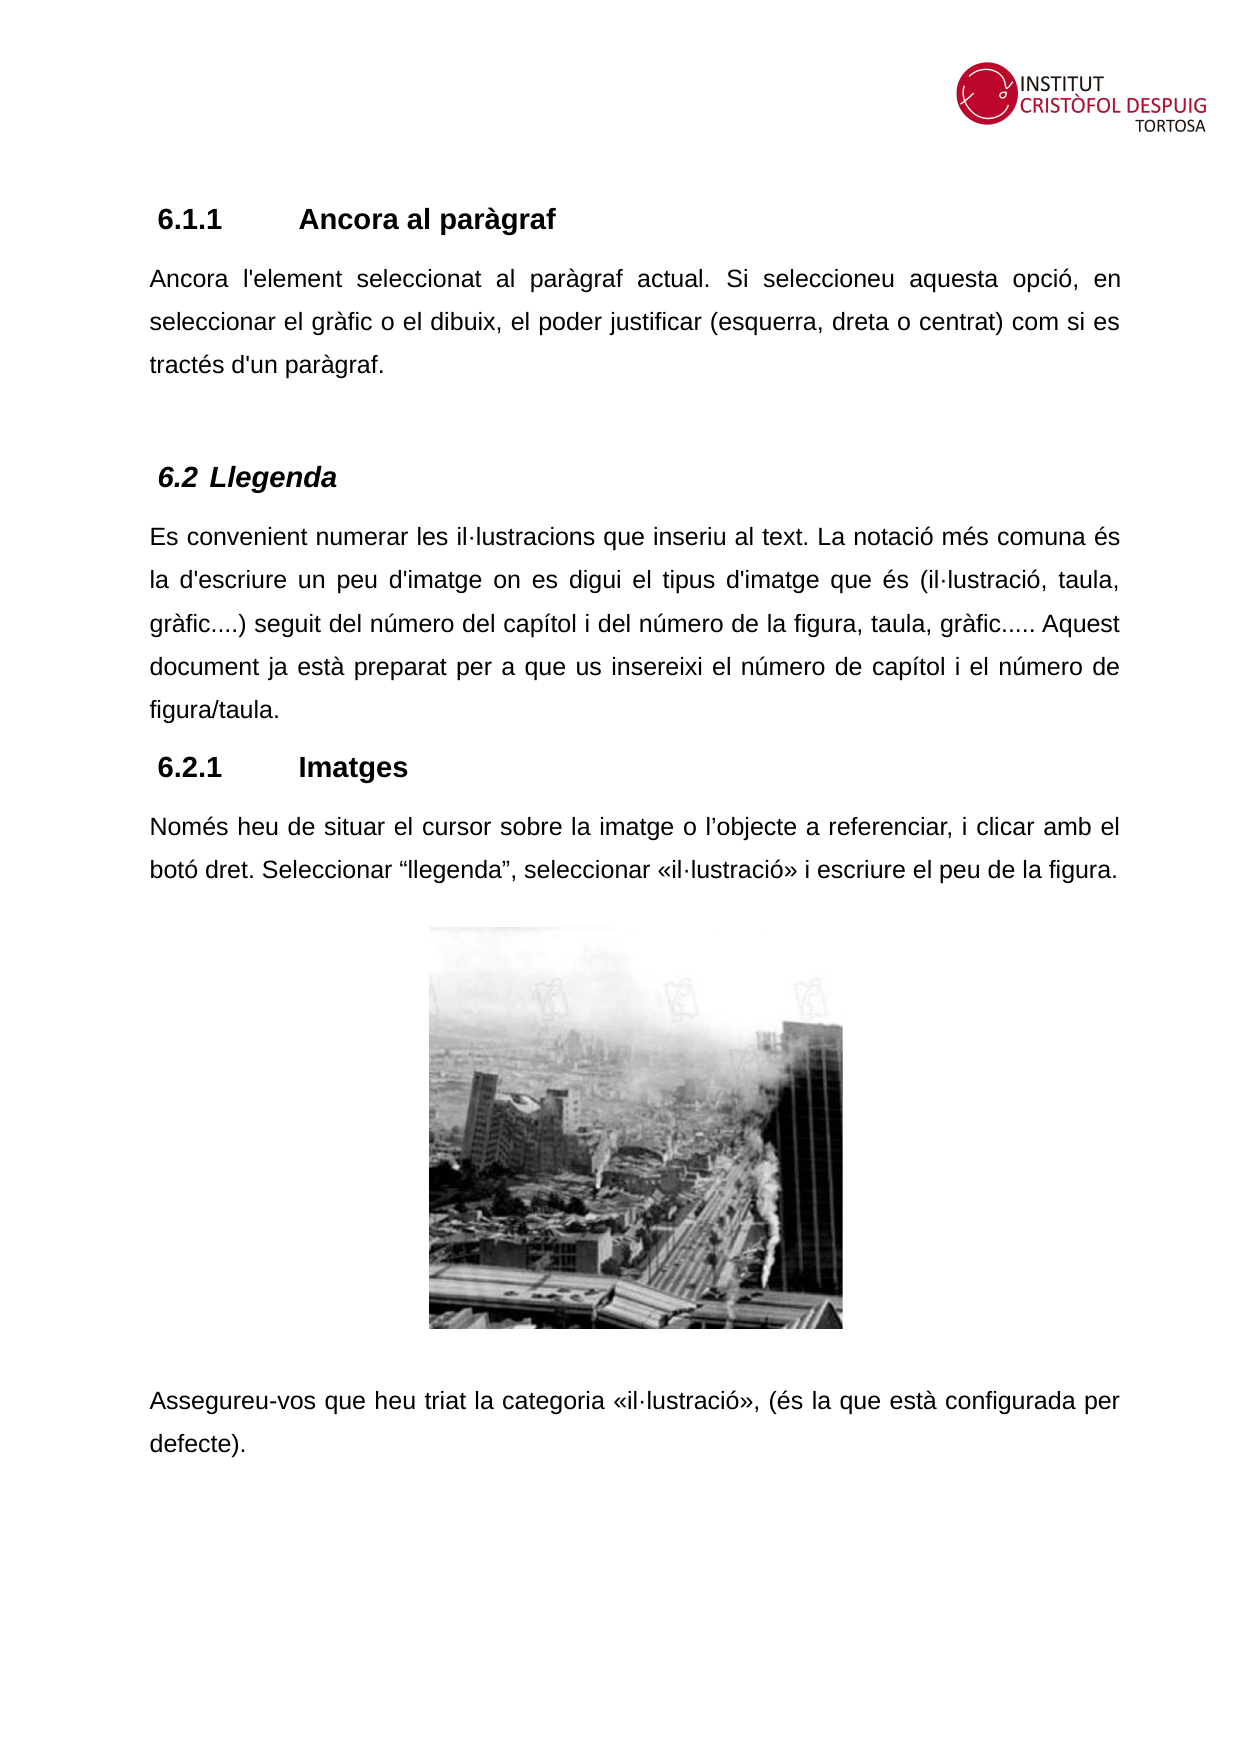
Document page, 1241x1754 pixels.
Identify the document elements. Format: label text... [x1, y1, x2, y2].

subtitle Imatges [149, 750, 1122, 783]
text Es convenient numerar les il·lustracions que inseriu al text. La notació més comuna és la d'escriure un peu d'imatge on es digui el tipus d'imatge que és (il·lustració, taula, gràfic....) seguit del número del capítol i del número de la figura, taula, gràfic..... Aquest document ja està preparat per a que us insereixi el número de capítol i el número de figura/taula. [149, 522, 1122, 723]
text Ancora l'element seleccionat al paràgraf actual. Si seleccioneu aquesta opció, en seleccionar el gràfic o el dibuix, el poder justificar (esquerra, dreta o centrat) com si es tractés d'un paràgraf. [149, 264, 1122, 379]
text Només heu de situar el cursor sobre la imatge o l’objecte a referenciar, i clicar amb el botó dret. Seleccionar “llegenda”, seleccionar «il·lustració» i escriure el peu de la figura. [149, 812, 1122, 884]
subtitle Llegenda [149, 460, 1122, 494]
subtitle Ancora al paràgraf [149, 202, 1122, 236]
text Assegureu-vos que heu triat la categoria «il·lustració», (és la que està configurada per defecte). [149, 1386, 1122, 1458]
